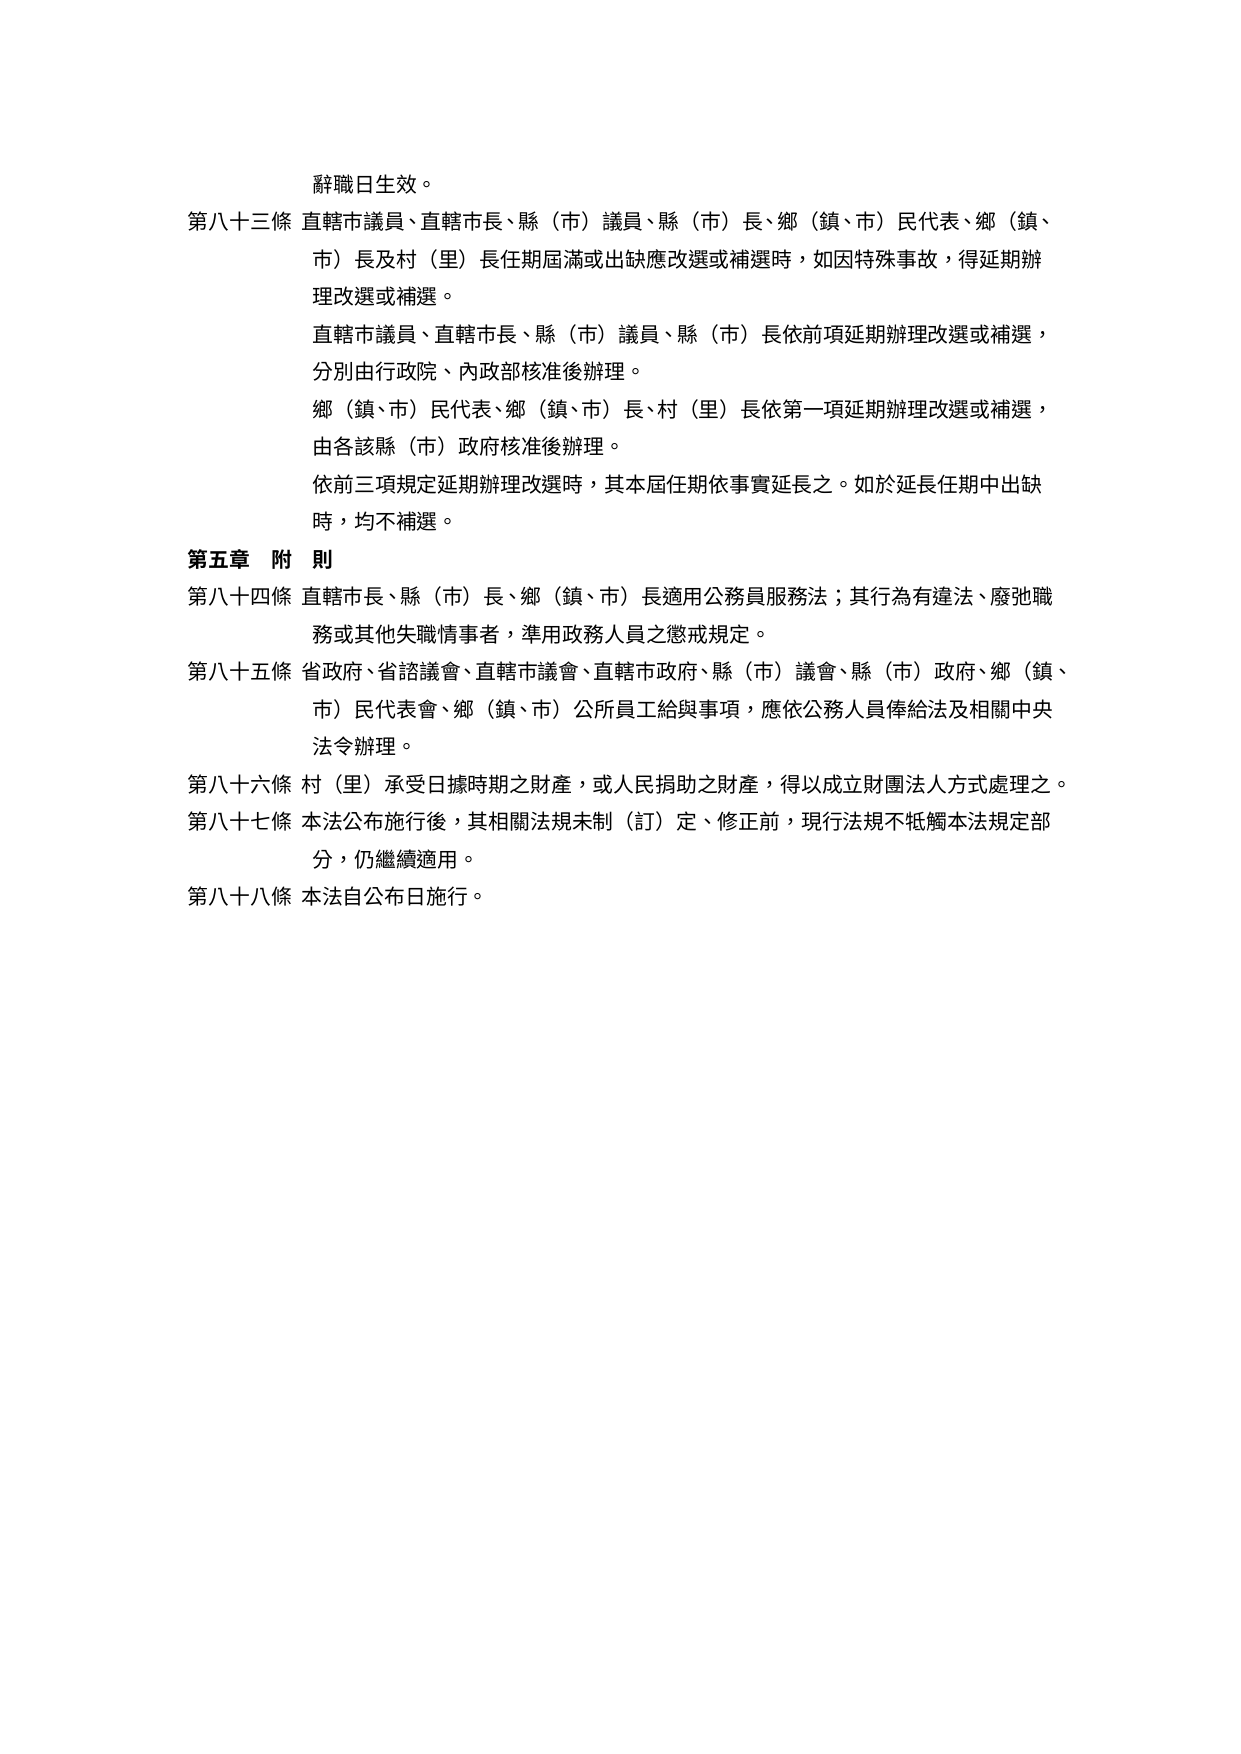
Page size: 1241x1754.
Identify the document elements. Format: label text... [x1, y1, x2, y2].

text 第八十五條 省政府、省諮議會、直轄巿議會、直轄巿政府、縣（巿）議會、縣（巿）政府、鄉（鎮、巿）民代表會、鄉（鎮、巿）公所員工給與事項，應依公務人員俸給法及相關中央法令辦理。 [187, 652, 1053, 764]
text 第八十六條 村（里）承受日據時期之財產，或人民捐助之財產，得以成立財團法人方式處理之。 [187, 764, 1053, 802]
text 依前三項規定延期辦理改選時，其本屆任期依事實延長之。如於延長任期中出缺時，均不補選。 [312, 464, 1053, 539]
text 第八十四條 直轄巿長、縣（巿）長、鄉（鎮、巿）長適用公務員服務法；其行為有違法、廢弛職務或其他失職情事者，準用政務人員之懲戒規定。 [187, 577, 1053, 652]
text 辭職日生效。 [312, 164, 1053, 202]
text 直轄巿議員、直轄巿長、縣（巿）議員、縣（巿）長依前項延期辦理改選或補選，分別由行政院、內政部核准後辦理。 [312, 314, 1053, 389]
text 第八十三條 直轄巿議員、直轄巿長、縣（巿）議員、縣（巿）長、鄉（鎮、巿）民代表、鄉（鎮、巿）長及村（里）長任期屆滿或出缺應改選或補選時，如因特殊事故，得延期辦理改選或補選。 [187, 202, 1053, 314]
text 第八十七條 本法公布施行後，其相關法規未制（訂）定、修正前，現行法規不牴觸本法規定部分，仍繼續適用。 [187, 802, 1053, 877]
text 第八十八條 本法自公布日施行。 [187, 877, 1053, 914]
text 鄉（鎮、巿）民代表、鄉（鎮、巿）長、村（里）長依第一項延期辦理改選或補選，由各該縣（巿）政府核准後辦理。 [312, 389, 1053, 464]
subtitle 第五章 附 則 [187, 539, 1053, 577]
